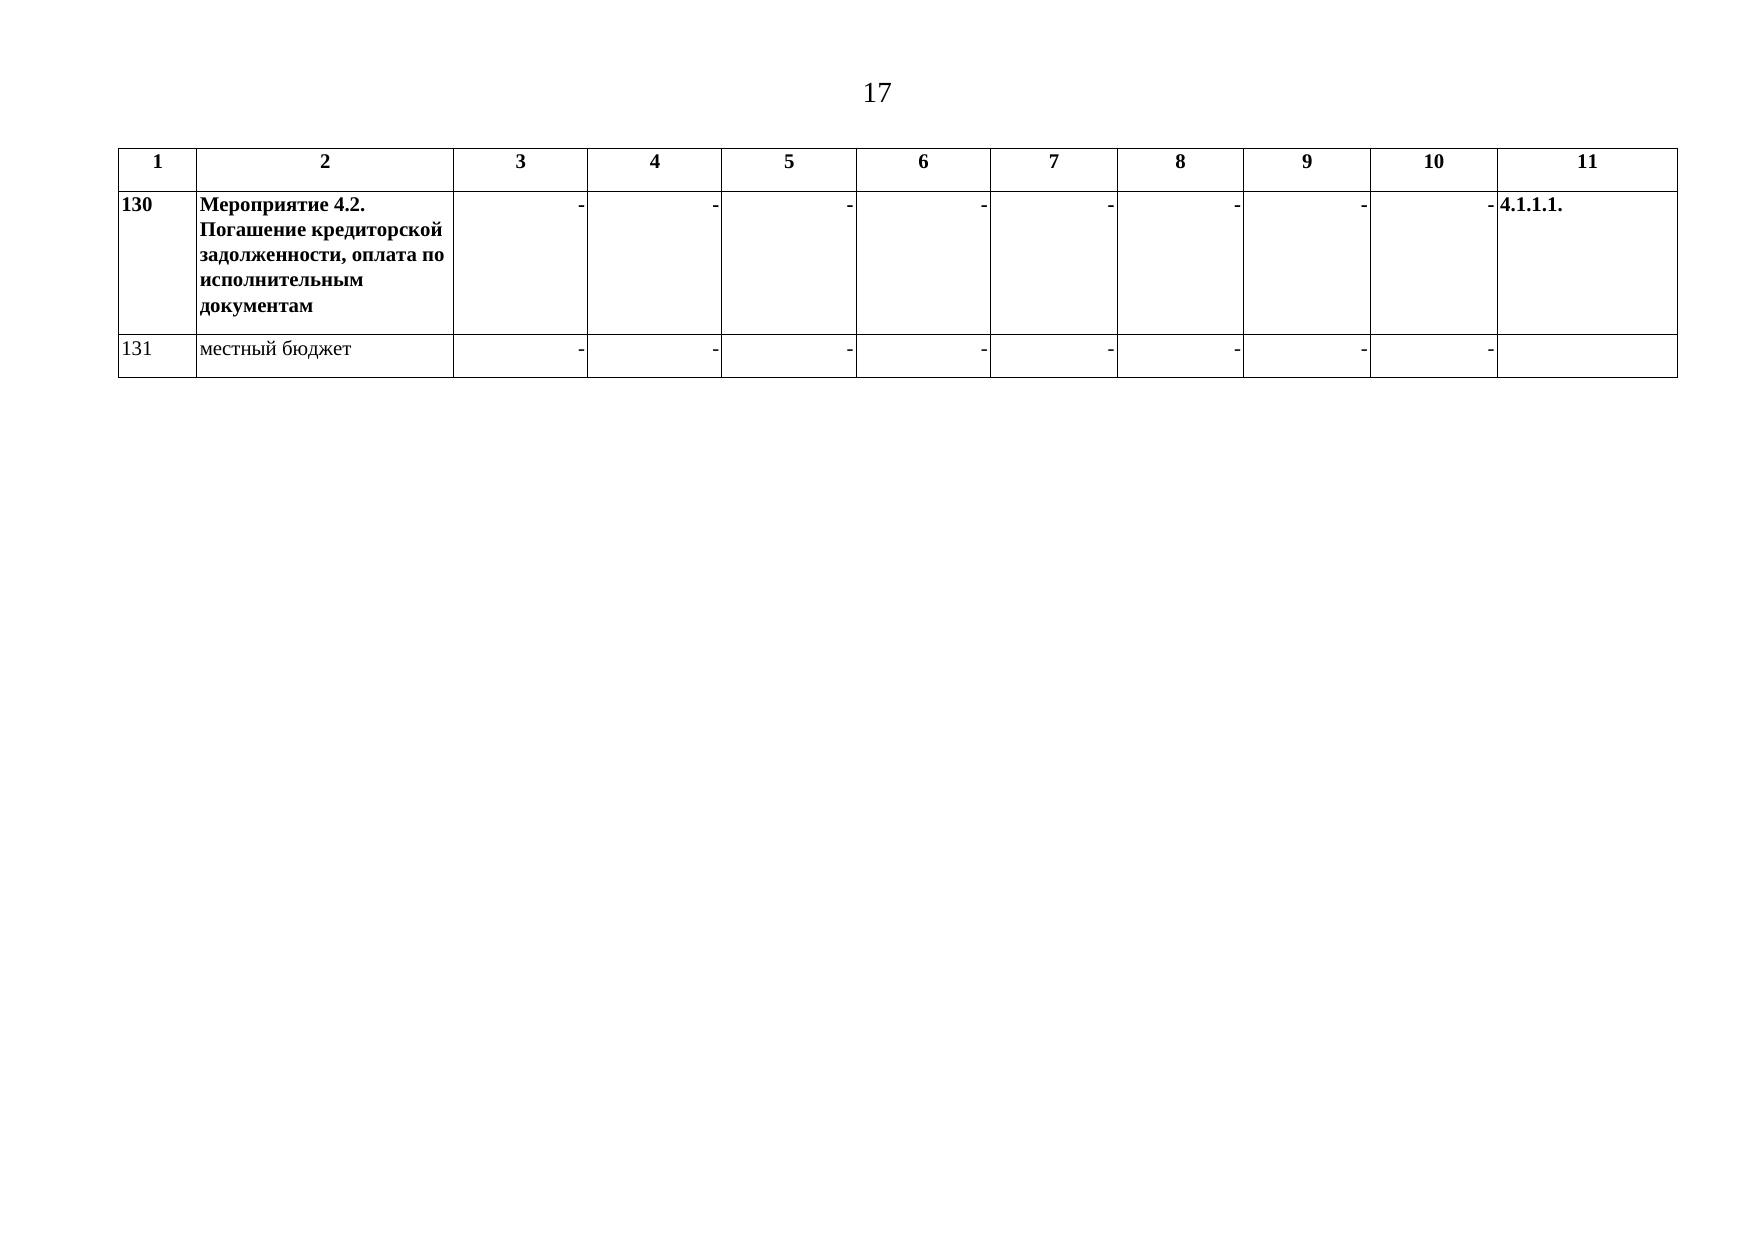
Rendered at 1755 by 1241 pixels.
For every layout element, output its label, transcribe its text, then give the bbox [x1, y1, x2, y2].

table_cell местный бюджет [197, 335, 453, 377]
table_cell - [1371, 335, 1497, 377]
table_cell - [588, 335, 721, 377]
table_cell - [1118, 335, 1243, 377]
table_cell - [991, 192, 1117, 334]
table_cell - [454, 192, 587, 334]
table_cell - [991, 335, 1117, 377]
table_header 9 [1244, 149, 1370, 191]
table_cell - [1244, 335, 1370, 377]
table_cell - [1244, 192, 1370, 334]
table_cell - [1118, 192, 1243, 334]
table_header 10 [1371, 149, 1497, 191]
table_header 11 [1498, 149, 1677, 191]
table_cell Мероприятие 4.2. Погашение кредиторской задолженности, оплата по исполнительным документам [197, 192, 453, 334]
table_header 4 [588, 149, 721, 191]
table_cell - [722, 192, 856, 334]
table_cell 130 [119, 192, 196, 334]
table_header 6 [857, 149, 990, 191]
table_header 1 [119, 149, 196, 191]
table_cell - [857, 335, 990, 377]
table_header 8 [1118, 149, 1243, 191]
table_cell - [588, 192, 721, 334]
table_cell 131 [119, 335, 196, 377]
table_header 5 [722, 149, 856, 191]
table_cell - [1371, 192, 1497, 334]
table_cell [1498, 335, 1677, 377]
table_header 3 [454, 149, 587, 191]
table_header 2 [197, 149, 453, 191]
table_cell - [722, 335, 856, 377]
table_cell - [857, 192, 990, 334]
table_cell 4.1.1.1. [1498, 192, 1677, 334]
table_header 7 [991, 149, 1117, 191]
table_cell - [454, 335, 587, 377]
